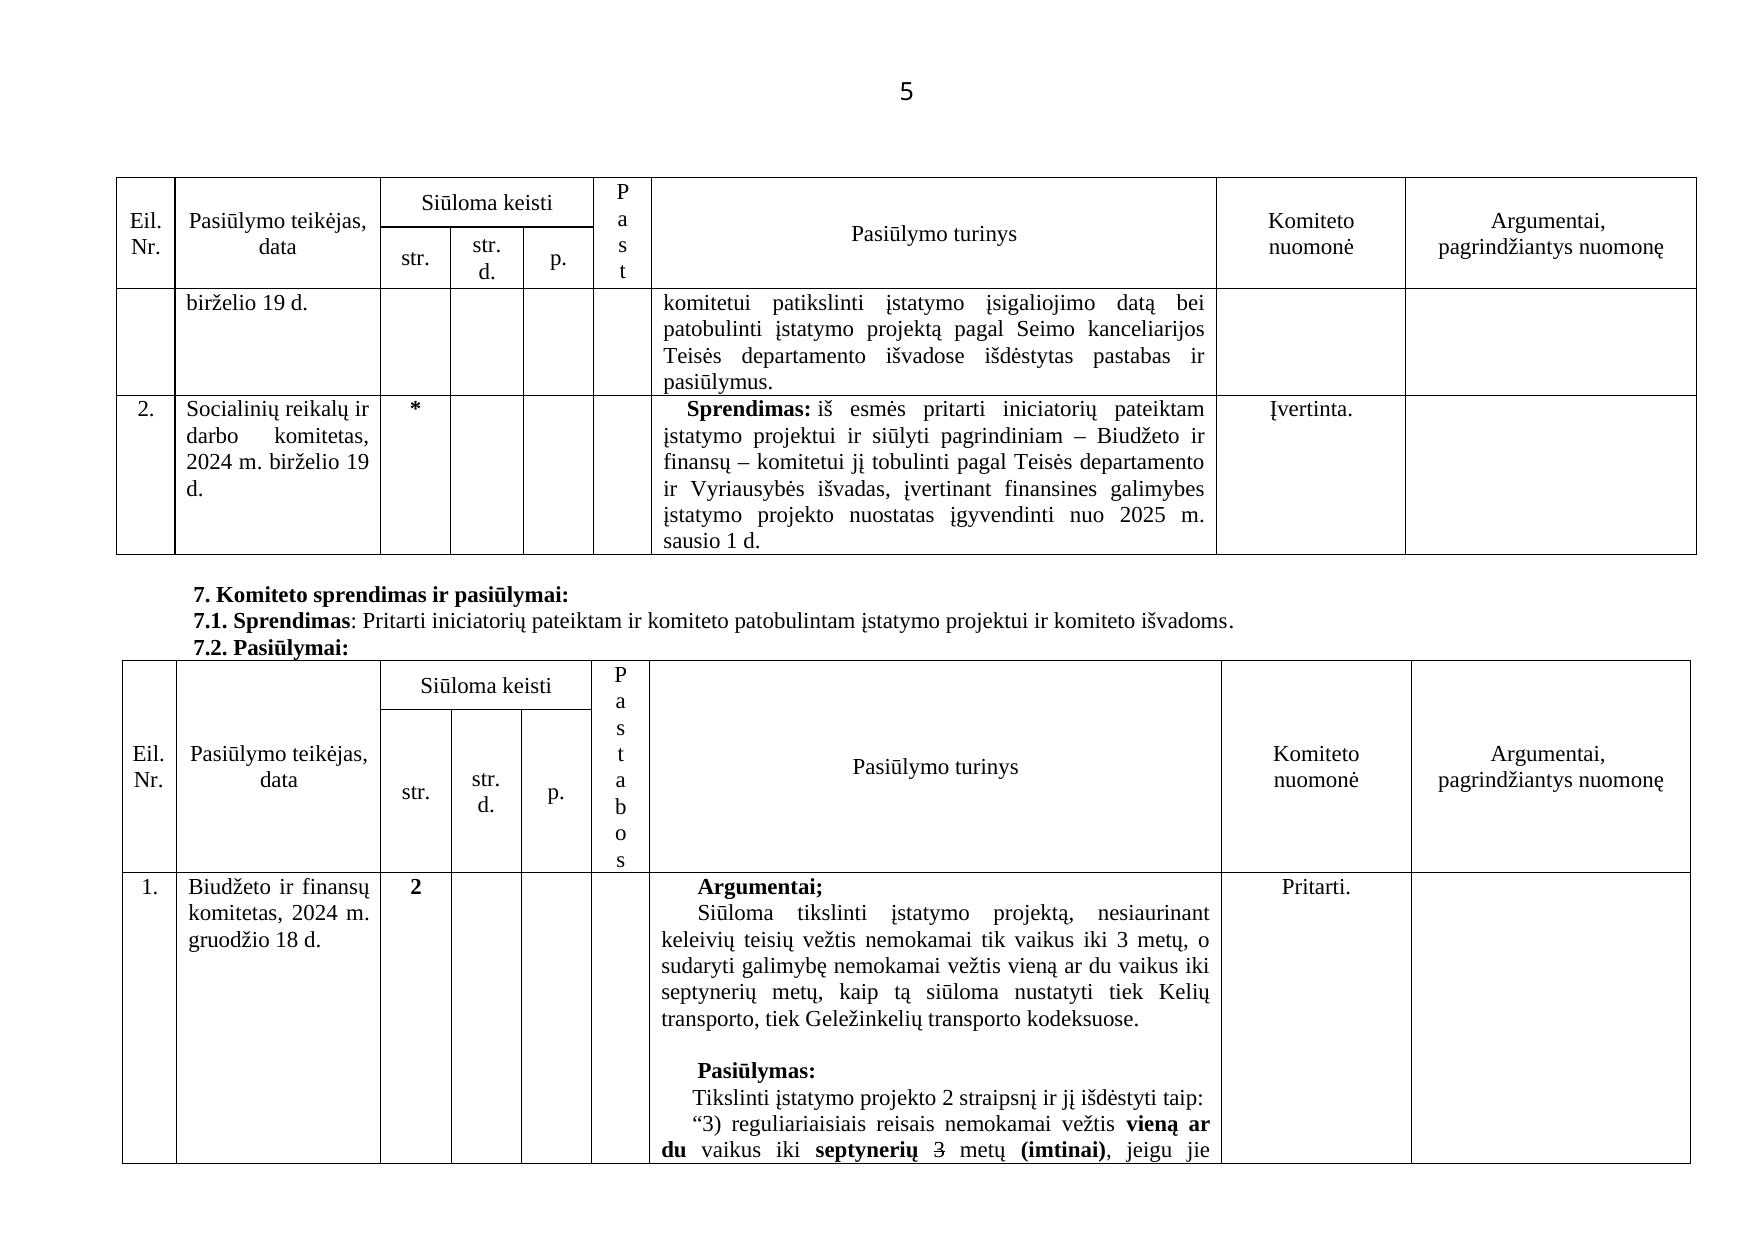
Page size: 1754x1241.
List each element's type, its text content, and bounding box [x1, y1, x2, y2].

table_cell [1406, 396, 1696, 554]
table_cell [452, 873, 521, 1163]
table_cell Socialinių reikalų ir darbo komitetas, 2024 m. birželio 19 d. [176, 396, 380, 554]
table_cell [592, 873, 649, 1163]
table_cell str. d. [451, 228, 523, 288]
table_cell 2. [117, 396, 174, 554]
table_cell [524, 289, 593, 394]
table_header Argumentai, pagrindžiantys nuomonę [1406, 178, 1696, 288]
text 7. Komiteto sprendimas ir pasiūlymai: [118, 581, 1695, 607]
table_header Pasiūlymo turinys [650, 661, 1221, 872]
table_cell [117, 289, 174, 394]
table_cell 1. [123, 873, 176, 1163]
text 7.1. Sprendimas: Pritarti iniciatorių pateiktam ir komiteto patobulintam įstatymo projektui ir komiteto išvadoms. [118, 607, 1695, 634]
table_cell Biudžeto ir finansų komitetas, 2024 m. gruodžio 18 d. [177, 873, 380, 1163]
table_header Siūloma keisti [381, 178, 593, 226]
text 7.2. Pasiūlymai: [118, 634, 1695, 660]
table_cell birželio 19 d. [176, 289, 380, 394]
table_cell Argumentai; Siūloma tikslinti įstatymo projektą, nesiaurinant keleivių teisių vežtis nemokamai tik vaikus iki 3 metų, o sudaryti galimybę nemokamai vežtis vieną ar du vaikus iki septynerių metų, kaip tą siūloma nustatyti tiek Kelių transporto, tiek Geležinkelių transporto kodeksuose. Pasiūlymas: Tikslinti įstatymo projekto 2 straipsnį ir jį išdėstyti taip: “3) reguliariaisiais reisais nemokamai vežtis vieną ar du vaikus iki septynerių 3 metų (imtinai), jeigu jie [650, 873, 1221, 1163]
table_header Pastabos [592, 661, 649, 872]
table_header Argumentai, pagrindžiantys nuomonę [1412, 661, 1690, 872]
table_header Siūloma keisti [381, 661, 591, 709]
table_cell [451, 396, 523, 554]
table_cell Įvertinta. [1217, 396, 1405, 554]
table_header Eil. Nr. [123, 661, 176, 872]
table_cell p. [522, 710, 591, 872]
table_cell p. [524, 228, 593, 288]
table_header Eil. Nr. [117, 178, 174, 288]
table_cell [451, 289, 523, 394]
table_cell * [381, 396, 450, 554]
table_cell [594, 396, 651, 554]
table_header Pasiūlymo turinys [652, 178, 1216, 288]
table_cell Sprendimas: iš esmės pritarti iniciatorių pateiktam įstatymo projektui ir siūlyti pagrindiniam – Biudžeto ir finansų – komitetui jį tobulinti pagal Teisės departamento ir Vyriausybės išvadas, įvertinant finansines galimybes įstatymo projekto nuostatas įgyvendinti nuo 2025 m. sausio 1 d. [652, 396, 1216, 554]
table_cell [1217, 289, 1405, 394]
table_header Pasiūlymo teikėjas, data [176, 178, 380, 288]
table_cell str. [381, 228, 450, 288]
table_header Komiteto nuomonė [1222, 661, 1411, 872]
table_cell [1412, 873, 1690, 1163]
table_cell str. [381, 710, 451, 872]
table_header Pasiūlymo teikėjas, data [177, 661, 380, 872]
table_header Komiteto nuomonė [1217, 178, 1405, 288]
table_cell [522, 873, 591, 1163]
table_cell [381, 289, 450, 394]
table_cell komitetui patikslinti įstatymo įsigaliojimo datą bei patobulinti įstatymo projektą pagal Seimo kanceliarijos Teisės departamento išvadose išdėstytas pastabas ir pasiūlymus. [652, 289, 1216, 394]
table_cell 2 [381, 873, 451, 1163]
table_cell Pritarti. [1222, 873, 1411, 1163]
table_cell str. d. [452, 710, 521, 872]
table_cell [524, 396, 593, 554]
table_header Pastabos [594, 178, 651, 288]
table_cell [1406, 289, 1696, 394]
table_cell [594, 289, 651, 394]
